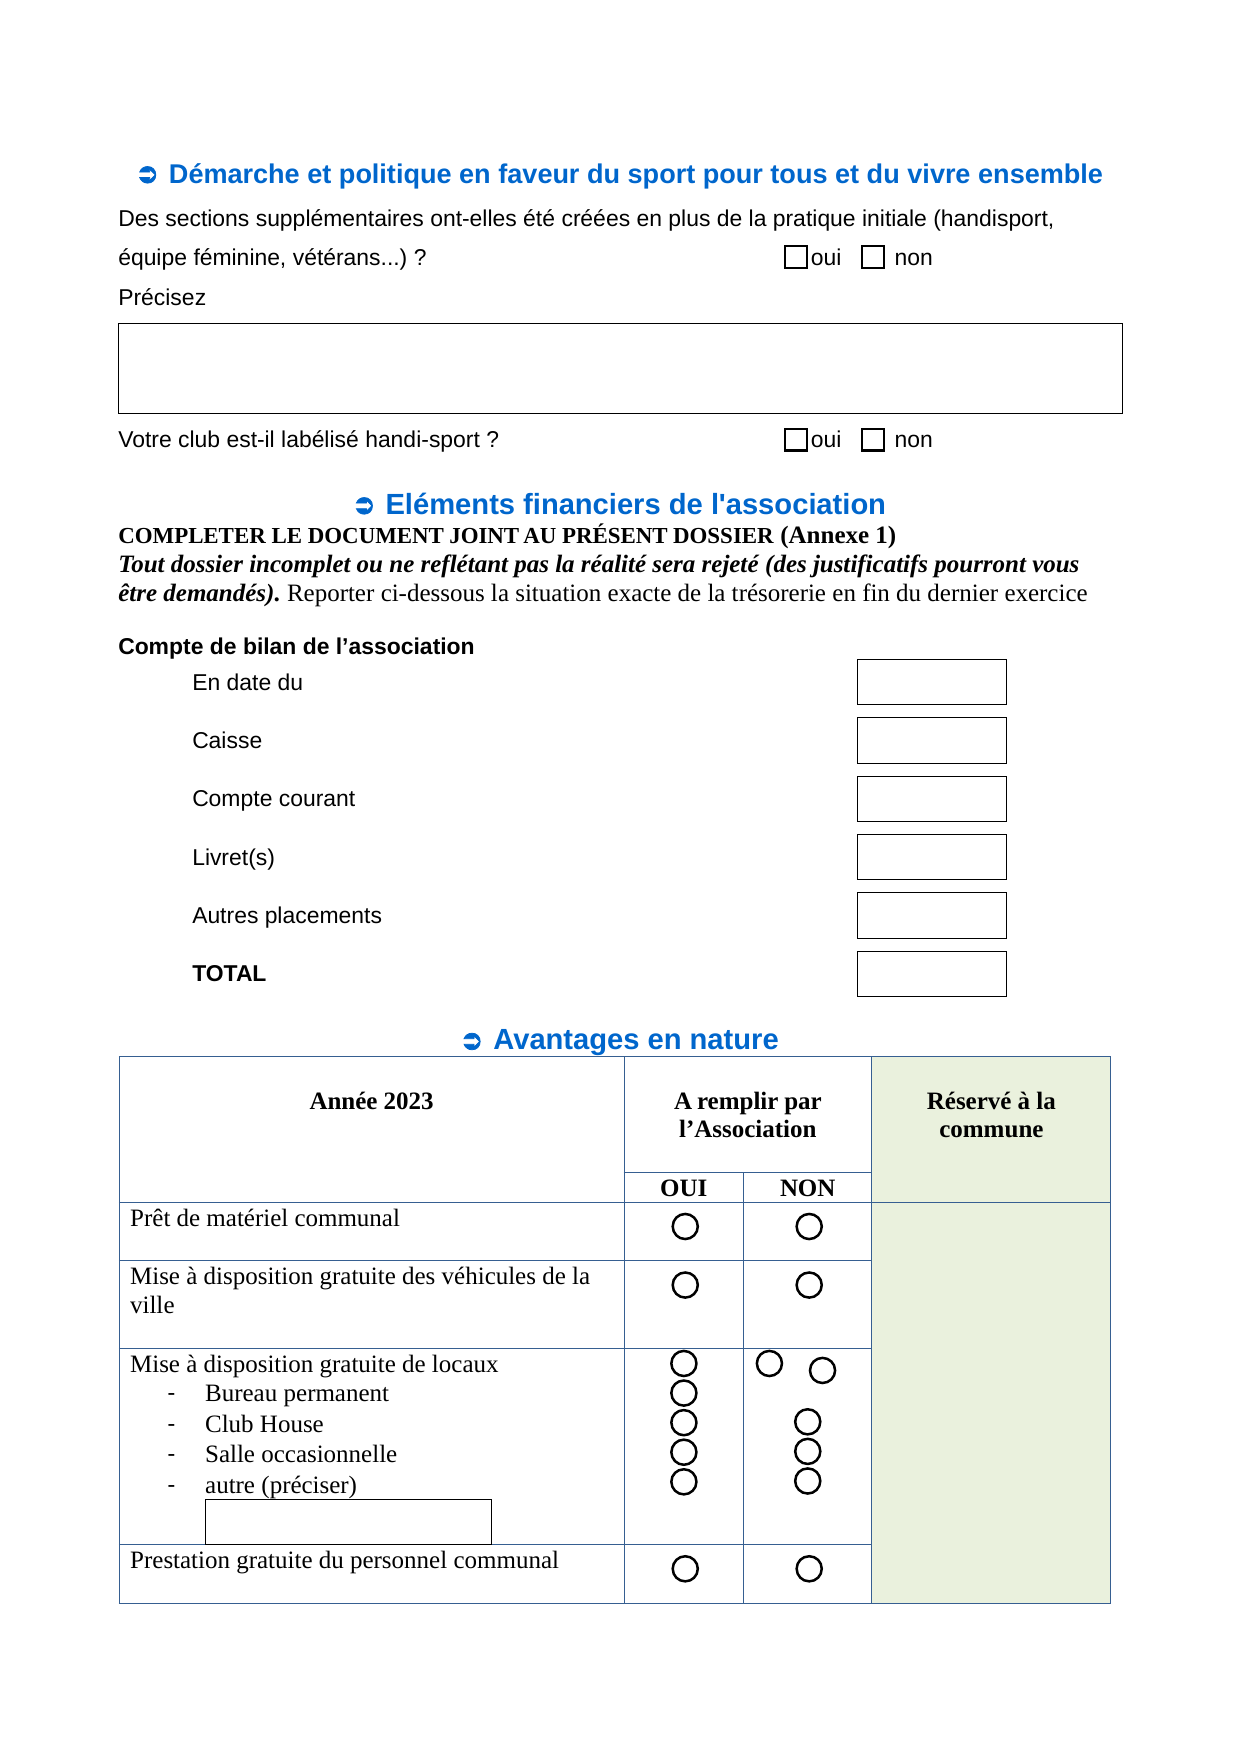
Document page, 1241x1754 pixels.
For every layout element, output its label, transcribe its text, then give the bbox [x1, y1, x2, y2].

text Votre club est-il labélisé handi-sport ? oui non [118, 426, 1122, 453]
text Des sections supplémentaires ont-elles été créées en plus de la pratique initiale (handisport, équipe féminine, vétérans...) ? oui non [118, 204, 1122, 270]
table_cell OUI [625, 1173, 743, 1202]
text Livret(s) [118, 834, 857, 879]
table_cell [872, 1203, 1110, 1603]
text En date du [118, 659, 857, 704]
table_cell [744, 1545, 871, 1603]
table_cell [744, 1349, 871, 1544]
table_cell [744, 1261, 871, 1348]
text COMPLETER LE DOCUMENT JOINT AU PRÉSENT DOSSIER (Annexe 1) [118, 520, 1240, 549]
text  Eléments financiers de l'association [118, 487, 1122, 520]
table_cell Mise à disposition gratuite des véhicules de la ville [120, 1261, 624, 1348]
text Précisez [118, 283, 1122, 310]
text Caisse [118, 717, 857, 763]
text Tout dossier incomplet ou ne reflétant pas la réalité sera rejeté (des justificatifs pourront vous être demandés). Reporter ci-dessous la situation exacte de la trésorerie en fin du dernier exercice [118, 549, 1122, 606]
text [1007, 659, 1122, 704]
table_cell [625, 1261, 743, 1348]
text Compte courant [118, 776, 857, 821]
text [1007, 717, 1122, 763]
text [1007, 776, 1122, 821]
table_cell [625, 1545, 743, 1603]
text  Avantages en nature [118, 1022, 1122, 1056]
text [1007, 951, 1122, 996]
table_header Année 2023 [120, 1057, 624, 1202]
text [1007, 892, 1122, 938]
table_cell [625, 1203, 743, 1260]
table_header A remplir par l’Association [625, 1057, 871, 1172]
table_cell [625, 1349, 743, 1544]
table_cell [744, 1203, 871, 1260]
text  Démarche et politique en faveur du sport pour tous et du vivre ensemble [118, 158, 1122, 189]
table_cell Prestation gratuite du personnel communal [120, 1545, 624, 1603]
text [1007, 834, 1122, 879]
text Compte de bilan de l’association [118, 633, 1122, 659]
table_cell Mise à disposition gratuite de locaux Bureau permanent Club House Salle occasionnelle autre (préciser) [120, 1349, 624, 1544]
table_header Réservé à la commune [872, 1057, 1110, 1202]
text TOTAL [118, 951, 857, 996]
table_cell NON [744, 1173, 871, 1202]
table_cell Prêt de matériel communal [120, 1203, 624, 1260]
text Autres placements [118, 892, 857, 938]
